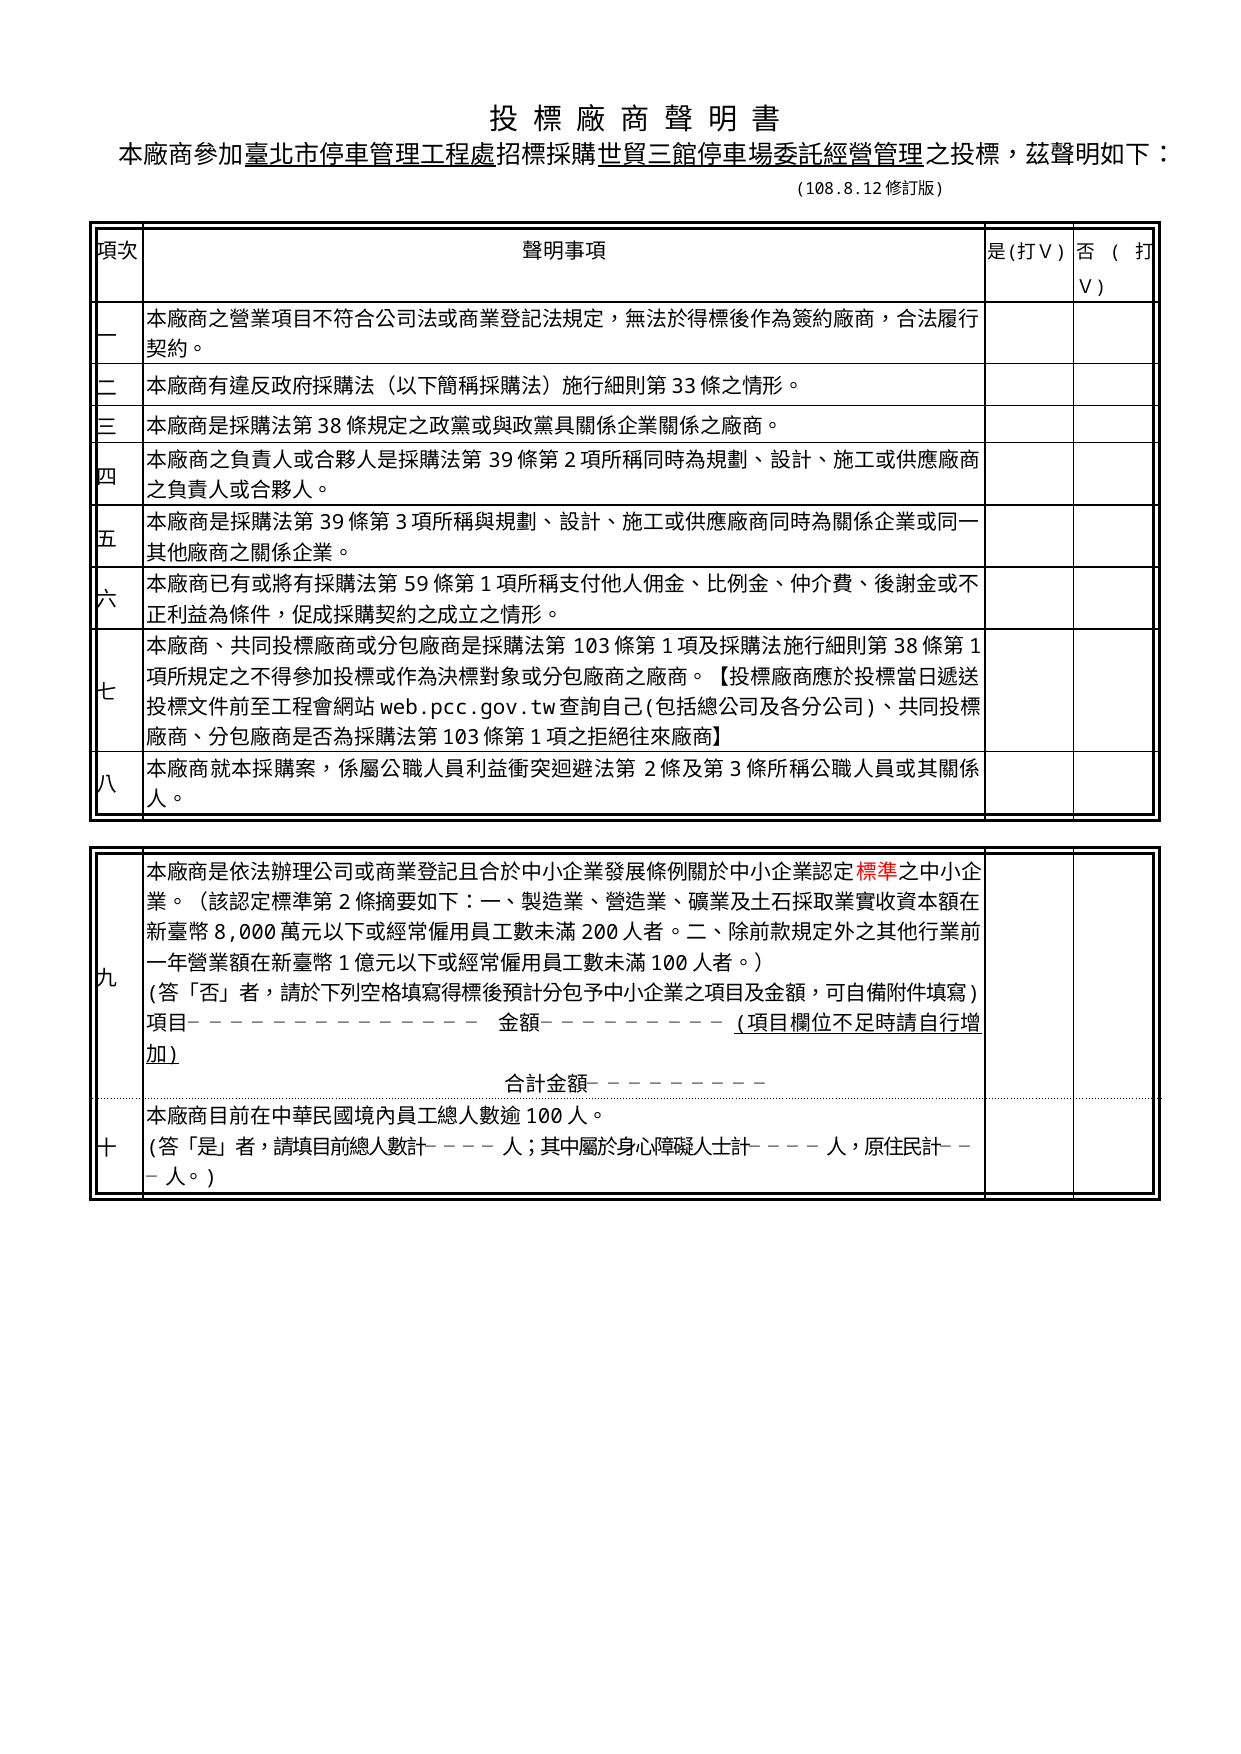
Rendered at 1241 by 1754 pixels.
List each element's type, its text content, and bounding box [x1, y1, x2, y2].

table_header 本廠商是依法辦理公司或商業登記且合於中小企業發展條例關於中小企業認定標準之中小企業。（該認定標準第2條摘要如下：一、製造業、營造業、礦業及土石採取業實收資本額在新臺幣8,000萬元以下或經常僱用員工數未滿200人者。二、除前款規定外之其他行業前一年營業額在新臺幣1億元以下或經常僱用員工數未滿100人者。） (答「否」者，請於下列空格填寫得標後預計分包予中小企業之項目及金額，可自備附件填寫) 項目╴╴╴╴╴╴╴╴╴╴╴╴╴╴ 金額╴╴╴╴╴╴╴╴╴(項目欄位不足時請自行增加) 合計金額╴╴╴╴╴╴╴╴╴ [144, 855, 984, 1097]
table_cell [1074, 568, 1152, 628]
table_cell 本廠商是採購法第39條第3項所稱與規劃、設計、施工或供應廠商同時為關係企業或同一其他廠商之關係企業。 [144, 506, 984, 566]
table_cell [1074, 303, 1152, 363]
table_header [986, 855, 1073, 1097]
table_cell [986, 364, 1073, 405]
table_cell 本廠商目前在中華民國境內員工總人數逾100人。 (答「是」者，請填目前總人數計╴╴╴╴人；其中屬於身心障礙人士計╴╴╴╴人，原住民計╴╴╴人。) [144, 1098, 984, 1192]
table_cell 五 [98, 506, 142, 566]
table_cell [986, 1098, 1073, 1192]
table_header 項次 [93, 224, 142, 301]
table_cell 本廠商就本採購案，係屬公職人員利益衝突迴避法第2條及第3條所稱公職人員或其關係人。 [144, 752, 984, 813]
table_cell 一 [98, 303, 142, 363]
table_cell [1074, 1098, 1152, 1192]
table_cell [986, 752, 1073, 813]
table_cell [1074, 506, 1152, 566]
table_cell [1074, 752, 1152, 813]
table_cell [1074, 406, 1152, 442]
table_header 聲明事項 [144, 230, 984, 301]
table_cell [1074, 364, 1152, 405]
table_cell 二 [98, 364, 142, 405]
table_cell 八 [98, 752, 142, 813]
table_header 九 [93, 849, 142, 1097]
table_cell 十 [98, 1098, 142, 1192]
table_cell [986, 406, 1073, 442]
table_header [1074, 855, 1152, 1097]
table_cell [986, 443, 1073, 504]
table_cell 本廠商、共同投標廠商或分包廠商是採購法第103條第1項及採購法施行細則第38條第1項所規定之不得參加投標或作為決標對象或分包廠商之廠商。【投標廠商應於投標當日遞送投標文件前至工程會網站web.pcc.gov.tw查詢自己(包括總公司及各分公司)、共同投標廠商、分包廠商是否為採購法第103條第1項之拒絕往來廠商】 [144, 630, 984, 751]
table_cell 本廠商是採購法第38條規定之政黨或與政黨具關係企業關係之廠商。 [144, 406, 984, 442]
table_cell 本廠商之營業項目不符合公司法或商業登記法規定，無法於得標後作為簽約廠商，合法履行契約。 [144, 303, 984, 363]
table_cell [1074, 630, 1152, 751]
table_header 否(打Ｖ) [1074, 224, 1156, 301]
table_cell [1074, 443, 1152, 504]
text 投 標 廠 商 聲 明 書 [118, 96, 1152, 138]
table_cell [986, 630, 1073, 751]
table_cell 四 [98, 443, 142, 504]
table_header 是(打Ｖ) [986, 230, 1073, 301]
table_cell 本廠商有違反政府採購法（以下簡稱採購法）施行細則第33條之情形。 [144, 364, 984, 405]
table_cell [986, 506, 1073, 566]
text 本廠商參加臺北市停車管理工程處招標採購世貿三館停車場委託經營管理之投標，茲聲明如下： (108.8.12修訂版) [118, 138, 1152, 201]
table_header [1074, 849, 1156, 1097]
table_cell 本廠商之負責人或合夥人是採購法第39條第2項所稱同時為規劃、設計、施工或供應廠商之負責人或合夥人。 [144, 443, 984, 504]
table_cell 六 [98, 568, 142, 628]
table_cell [986, 568, 1073, 628]
table_cell 本廠商已有或將有採購法第59條第1項所稱支付他人佣金、比例金、仲介費、後謝金或不正利益為條件，促成採購契約之成立之情形。 [144, 568, 984, 628]
table_cell [986, 303, 1073, 363]
table_cell 七 [98, 630, 142, 751]
table_cell 三 [98, 406, 142, 442]
